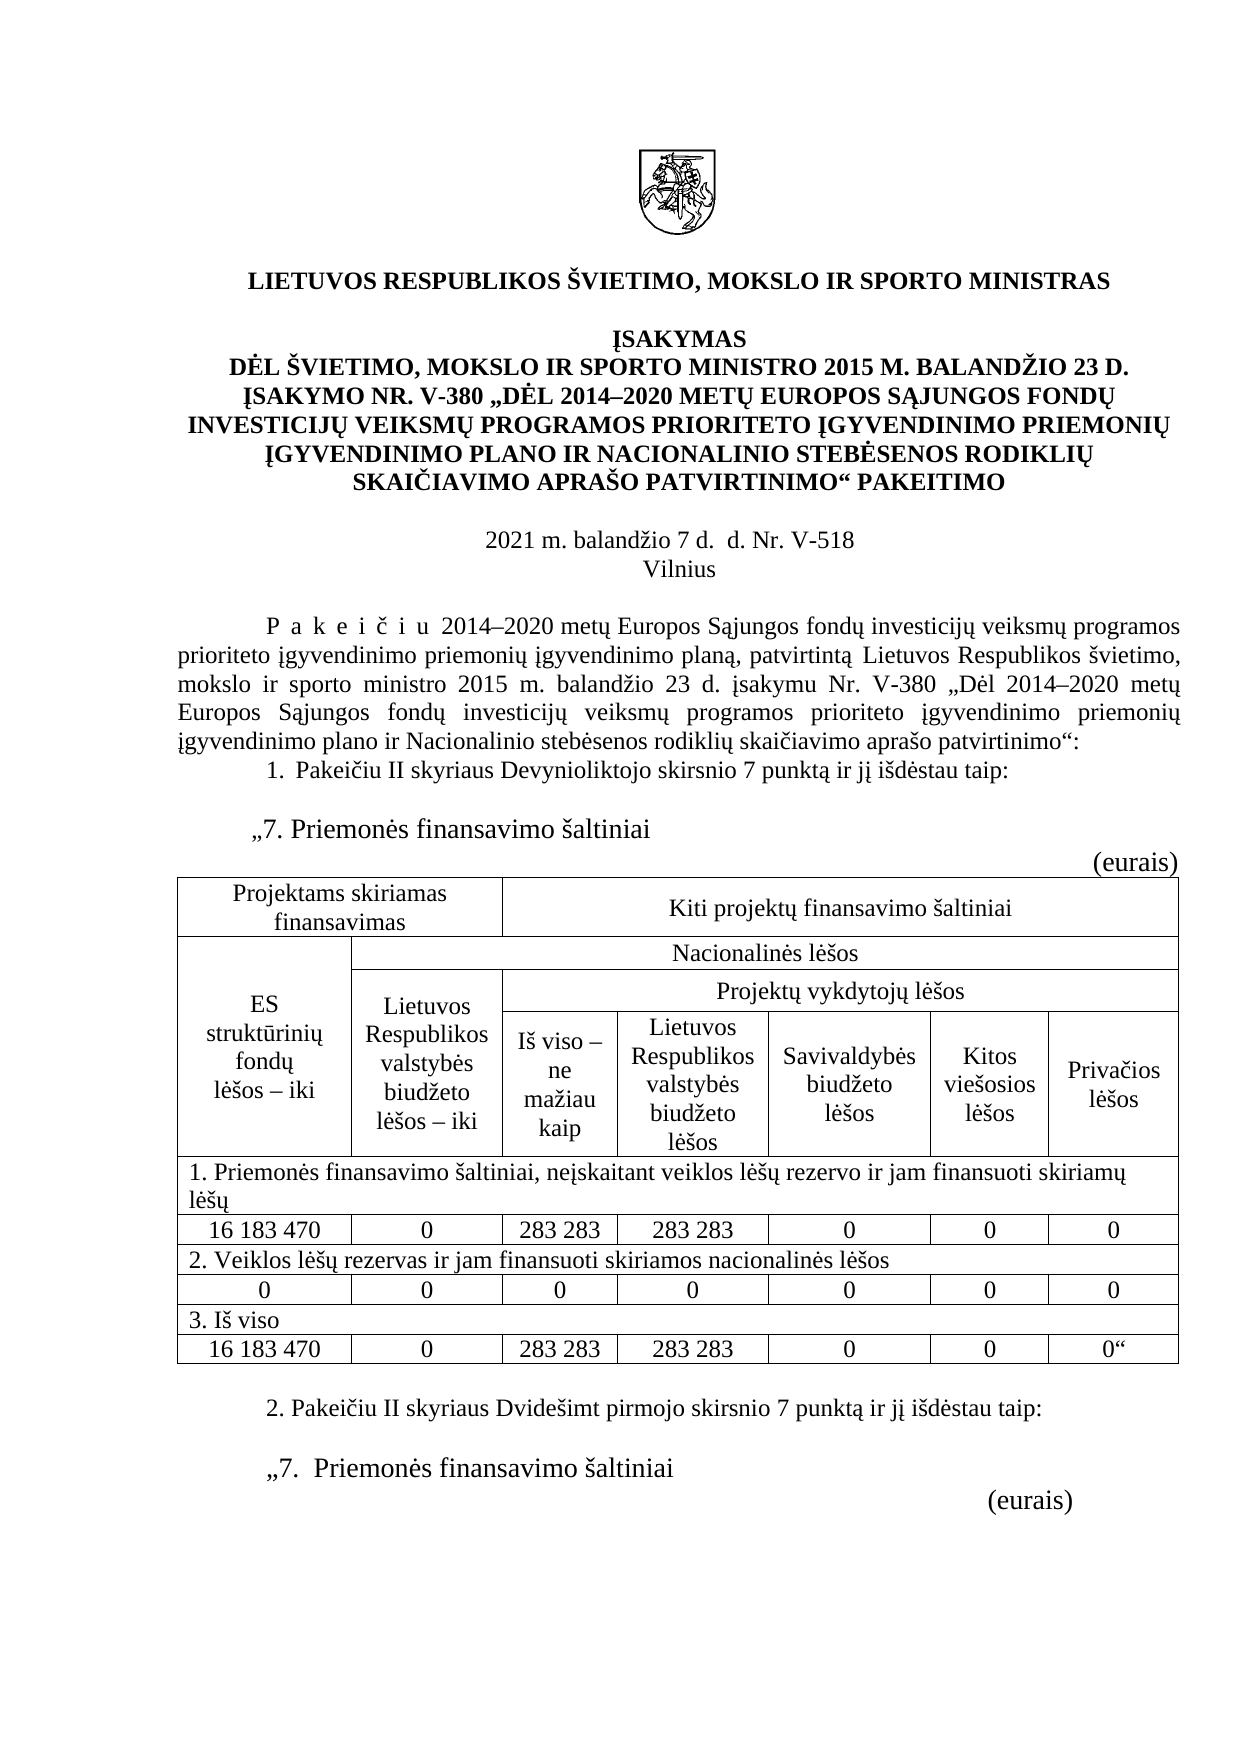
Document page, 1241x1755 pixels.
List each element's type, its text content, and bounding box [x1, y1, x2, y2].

table_cell Savivaldybės biudžeto lėšos [769, 1012, 930, 1156]
table_cell 0 [618, 1275, 768, 1304]
text LIETUVOS RESPUBLIKOS ŠVIETIMO, MOKSLO IR SPORTO MINISTRAS [177, 266, 1181, 295]
text (eurais) [177, 845, 1181, 877]
table_cell 0 [503, 1275, 617, 1304]
table_cell 3. Iš viso [178, 1305, 1178, 1333]
table_cell Privačios lėšos [1049, 1012, 1178, 1156]
table_cell 0 [1049, 1215, 1178, 1244]
table_cell 0 [931, 1275, 1048, 1304]
text P a k e i č i u 2014–2020 metų Europos Sąjungos fondų investicijų veiksmų programos prioriteto įgyvendinimo priemonių įgyvendinimo planą, patvirtintą Lietuvos Respublikos švietimo, mokslo ir sporto ministro 2015 m. balandžio 23 d. įsakymu Nr. V-380 „Dėl 2014–2020 metų Europos Sąjungos fondų investicijų veiksmų programos prioriteto įgyvendinimo priemonių įgyvendinimo plano ir Nacionalinio stebėsenos rodiklių skaičiavimo aprašo patvirtinimo“: [177, 611, 1181, 755]
text „7. Priemonės finansavimo šaltiniai [177, 1451, 1181, 1483]
table_cell 0 [931, 1215, 1048, 1244]
table_cell 283 283 [503, 1335, 617, 1363]
text 2021 m. balandžio 7 d. d. Nr. V-518 [177, 525, 1181, 554]
table_cell 0 [352, 1215, 502, 1244]
table_cell 283 283 [618, 1215, 768, 1244]
table_cell 283 283 [503, 1215, 617, 1244]
text ĮSAKYMAS [177, 324, 1181, 352]
text Vilnius [177, 554, 1181, 582]
table_cell 0 [1049, 1275, 1178, 1304]
table_cell Projektų vykdytojų lėšos [503, 970, 1178, 1011]
table_cell Nacionalinės lėšos [352, 937, 1178, 969]
table_cell 0 [769, 1335, 930, 1363]
table_cell ES struktūrinių fondų lėšos – iki [178, 937, 351, 1156]
table_cell 1. Priemonės finansavimo šaltiniai, neįskaitant veiklos lėšų rezervo ir jam finansuoti skiriamų lėšų [178, 1157, 1178, 1214]
table_cell Lietuvos Respublikos valstybės biudžeto lėšos [618, 1012, 768, 1156]
table_cell Kitos viešosios lėšos [931, 1012, 1048, 1156]
text (eurais) [978, 1483, 1181, 1515]
table_cell 283 283 [618, 1335, 768, 1363]
table_cell 0 [769, 1215, 930, 1244]
table_header Kiti projektų finansavimo šaltiniai [503, 878, 1178, 936]
table_cell 0 [931, 1335, 1048, 1363]
table_cell 2. Veiklos lėšų rezervas ir jam finansuoti skiriamos nacionalinės lėšos [178, 1245, 1178, 1274]
table_cell 0“ [1049, 1335, 1178, 1363]
text 2. Pakeičiu II skyriaus Dvidešimt pirmojo skirsnio 7 punktą ir jį išdėstau taip: [266, 1393, 1181, 1422]
table_cell 0 [352, 1275, 502, 1304]
table_cell 16 183 470 [178, 1335, 351, 1363]
text 1. Pakeičiu II skyriaus Devynioliktojo skirsnio 7 punktą ir jį išdėstau taip: [177, 755, 1181, 784]
table_header Projektams skiriamas finansavimas [178, 878, 502, 936]
text „7. Priemonės finansavimo šaltiniai [177, 812, 1181, 845]
table_cell 0 [178, 1275, 351, 1304]
table_cell 0 [352, 1335, 502, 1363]
text DĖL ŠVIETIMO, MOKSLO IR SPORTO MINISTRO 2015 M. BALANDŽIO 23 D. ĮSAKYMO NR. V-380 „DĖL 2014–2020 mETŲ europos sąjungos fondų investicijų veiksmų programos prioriteto įgyvendinimo priemonių įgyvendinimo plano IR NACIONALINIo STEBĖSENOS RODIKLIŲ SKAIČIAVIMO APRAŠO patvirtinimo“ PAKEITIMO [177, 352, 1181, 496]
table_cell Iš viso – ne mažiau kaip [503, 1012, 617, 1156]
table_cell 16 183 470 [178, 1215, 351, 1244]
table_cell 0 [769, 1275, 930, 1304]
table_cell Lietuvos Respublikos valstybės biudžeto lėšos – iki [352, 970, 502, 1156]
